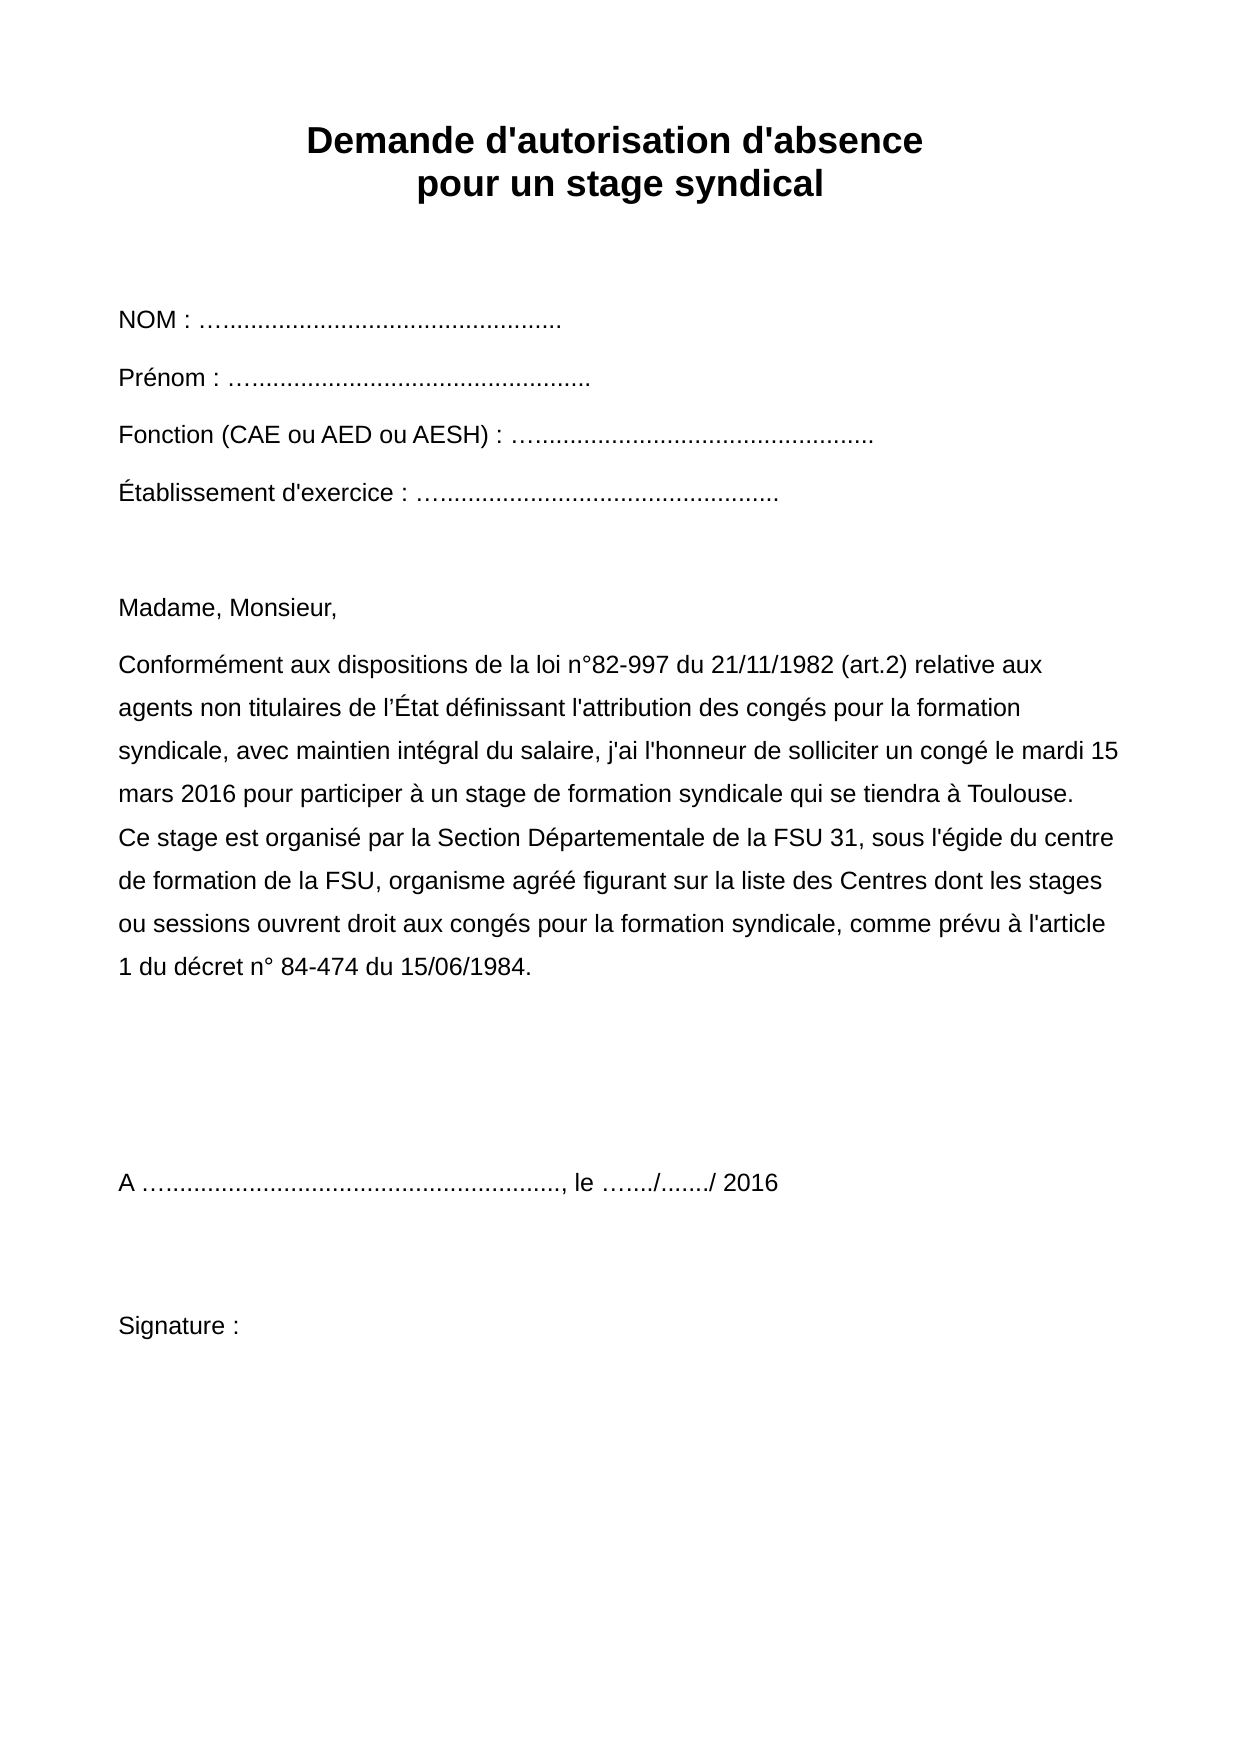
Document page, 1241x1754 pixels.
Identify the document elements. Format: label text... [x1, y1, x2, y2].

text Demande d'autorisation d'absence [118, 118, 1122, 161]
text Conformément aux dispositions de la loi n°82-997 du 21/11/1982 (art.2) relative aux agents non titulaires de l’État définissant l'attribution des congés pour la formation syndicale, avec maintien intégral du salaire, j'ai l'honneur de solliciter un congé le mardi 15 mars 2016 pour participer à un stage de formation syndicale qui se tiendra à Toulouse. [118, 650, 1122, 808]
text Ce stage est organisé par la Section Départementale de la FSU 31, sous l'égide du centre de formation de la FSU, organisme agréé figurant sur la liste des Centres dont les stages ou sessions ouvrent droit aux congés pour la formation syndicale, comme prévu à l'article 1 du décret n° 84-474 du 15/06/1984. [118, 822, 1122, 981]
text Prénom : …................................................. [118, 362, 1122, 391]
text Madame, Monsieur, [118, 592, 1122, 621]
text NOM : …................................................. [118, 305, 1122, 334]
text Fonction (CAE ou AED ou AESH) : …................................................. [118, 420, 1122, 449]
text Signature : [118, 1311, 1122, 1340]
text A …........................................................., le …..../......./ 2016 [118, 1167, 1122, 1196]
text Établissement d'exercice : …................................................. [118, 477, 1122, 506]
text pour un stage syndical [118, 161, 1122, 204]
